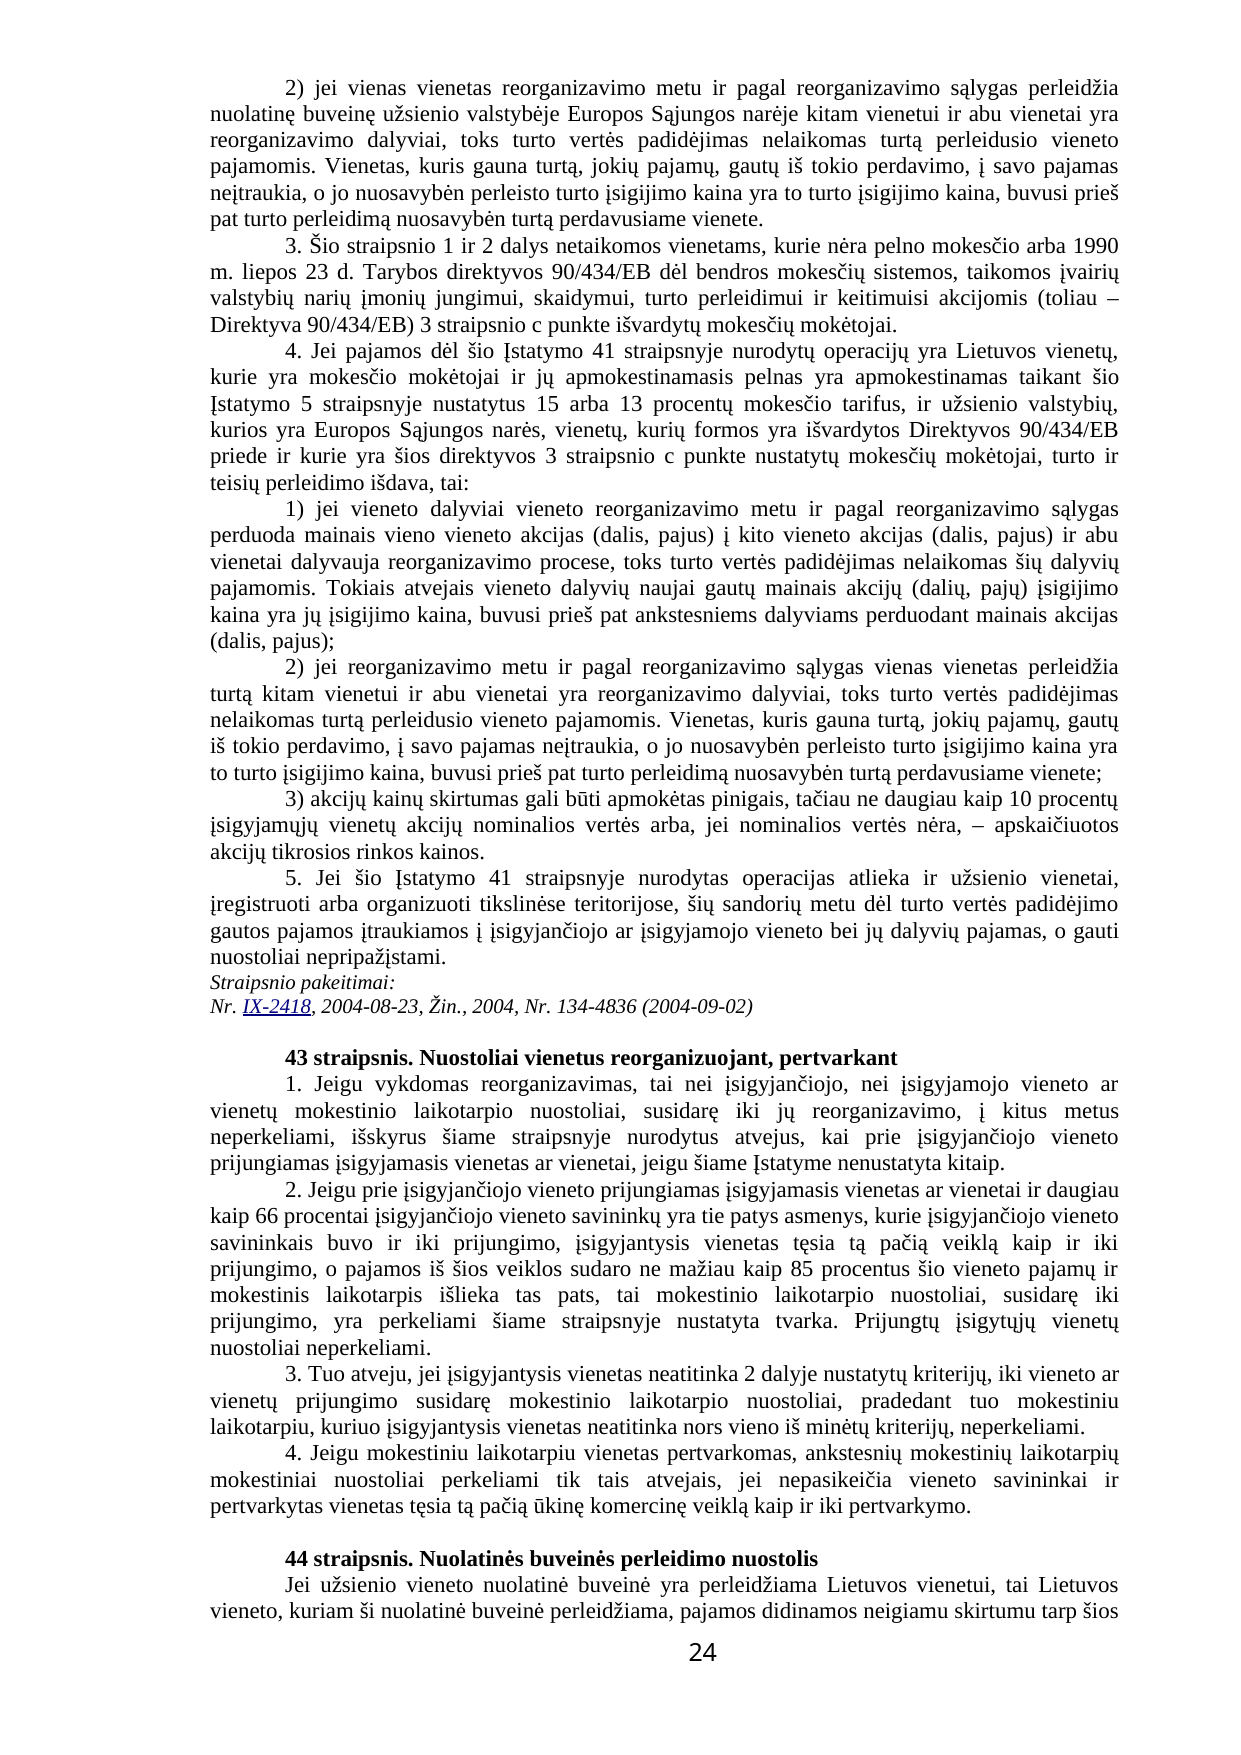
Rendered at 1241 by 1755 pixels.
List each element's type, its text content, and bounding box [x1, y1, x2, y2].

text 4. Jei pajamos dėl šio Įstatymo 41 straipsnyje nurodytų operacijų yra Lietuvos vienetų, kurie yra mokesčio mokėtojai ir jų apmokestinamasis pelnas yra apmokestinamas taikant šio Įstatymo 5 straipsnyje nustatytus 15 arba 13 procentų mokesčio tarifus, ir užsienio valstybių, kurios yra Europos Sąjungos narės, vienetų, kurių formos yra išvardytos Direktyvos 90/434/EB priede ir kurie yra šios direktyvos 3 straipsnio c punkte nustatytų mokesčių mokėtojai, turto ir teisių perleidimo išdava, tai: [210, 337, 1120, 495]
text Jei užsienio vieneto nuolatinė buveinė yra perleidžiama Lietuvos vienetui, tai Lietuvos vieneto, kuriam ši nuolatinė buveinė perleidžiama, pajamos didinamos neigiamu skirtumu tarp šios [210, 1571, 1120, 1624]
text Straipsnio pakeitimai: [210, 969, 1120, 994]
text 4. Jeigu mokestiniu laikotarpiu vienetas pertvarkomas, ankstesnių mokestinių laikotarpių mokestiniai nuostoliai perkeliami tik tais atvejais, jei nepasikeičia vieneto savininkai ir pertvarkytas vienetas tęsia tą pačią ūkinę komercinę veiklą kaip ir iki pertvarkymo. [210, 1439, 1120, 1518]
text 43 straipsnis. Nuostoliai vienetus reorganizuojant, pertvarkant [210, 1044, 1120, 1070]
text 2) jei reorganizavimo metu ir pagal reorganizavimo sąlygas vienas vienetas perleidžia turtą kitam vienetui ir abu vienetai yra reorganizavimo dalyviai, toks turto vertės padidėjimas nelaikomas turtą perleidusio vieneto pajamomis. Vienetas, kuris gauna turtą, jokių pajamų, gautų iš tokio perdavimo, į savo pajamas neįtraukia, o jo nuosavybėn perleisto turto įsigijimo kaina yra to turto įsigijimo kaina, buvusi prieš pat turto perleidimą nuosavybėn turtą perdavusiame vienete; [210, 653, 1120, 785]
text 3. Tuo atveju, jei įsigyjantysis vienetas neatitinka 2 dalyje nustatytų kriterijų, iki vieneto ar vienetų prijungimo susidarę mokestinio laikotarpio nuostoliai, pradedant tuo mokestiniu laikotarpiu, kuriuo įsigyjantysis vienetas neatitinka nors vieno iš minėtų kriterijų, neperkeliami. [210, 1360, 1120, 1439]
text 5. Jei šio Įstatymo 41 straipsnyje nurodytas operacijas atlieka ir užsienio vienetai, įregistruoti arba organizuoti tikslinėse teritorijose, šių sandorių metu dėl turto vertės padidėjimo gautos pajamos įtraukiamos į įsigyjančiojo ar įsigyjamojo vieneto bei jų dalyvių pajamas, o gauti nuostoliai nepripažįstami. [210, 864, 1120, 969]
text 2) jei vienas vienetas reorganizavimo metu ir pagal reorganizavimo sąlygas perleidžia nuolatinę buveinę užsienio valstybėje Europos Sąjungos narėje kitam vienetui ir abu vienetai yra reorganizavimo dalyviai, toks turto vertės padidėjimas nelaikomas turtą perleidusio vieneto pajamomis. Vienetas, kuris gauna turtą, jokių pajamų, gautų iš tokio perdavimo, į savo pajamas neįtraukia, o jo nuosavybėn perleisto turto įsigijimo kaina yra to turto įsigijimo kaina, buvusi prieš pat turto perleidimą nuosavybėn turtą perdavusiame vienete. [210, 73, 1120, 232]
text 1. Jeigu vykdomas reorganizavimas, tai nei įsigyjančiojo, nei įsigyjamojo vieneto ar vienetų mokestinio laikotarpio nuostoliai, susidarę iki jų reorganizavimo, į kitus metus neperkeliami, išskyrus šiame straipsnyje nurodytus atvejus, kai prie įsigyjančiojo vieneto prijungiamas įsigyjamasis vienetas ar vienetai, jeigu šiame Įstatyme nenustatyta kitaip. [210, 1070, 1120, 1176]
subtitle 44 straipsnis. Nuolatinės buveinės perleidimo nuostolis [210, 1545, 1120, 1571]
text 3) akcijų kainų skirtumas gali būti apmokėtas pinigais, tačiau ne daugiau kaip 10 procentų įsigyjamųjų vienetų akcijų nominalios vertės arba, jei nominalios vertės nėra, – apskaičiuotos akcijų tikrosios rinkos kainos. [210, 785, 1120, 864]
text 2. Jeigu prie įsigyjančiojo vieneto prijungiamas įsigyjamasis vienetas ar vienetai ir daugiau kaip 66 procentai įsigyjančiojo vieneto savininkų yra tie patys asmenys, kurie įsigyjančiojo vieneto savininkais buvo ir iki prijungimo, įsigyjantysis vienetas tęsia tą pačią veiklą kaip ir iki prijungimo, o pajamos iš šios veiklos sudaro ne mažiau kaip 85 procentus šio vieneto pajamų ir mokestinis laikotarpis išlieka tas pats, tai mokestinio laikotarpio nuostoliai, susidarę iki prijungimo, yra perkeliami šiame straipsnyje nustatyta tvarka. Prijungtų įsigytųjų vienetų nuostoliai neperkeliami. [210, 1176, 1120, 1360]
text 1) jei vieneto dalyviai vieneto reorganizavimo metu ir pagal reorganizavimo sąlygas perduoda mainais vieno vieneto akcijas (dalis, pajus) į kito vieneto akcijas (dalis, pajus) ir abu vienetai dalyvauja reorganizavimo procese, toks turto vertės padidėjimas nelaikomas šių dalyvių pajamomis. Tokiais atvejais vieneto dalyvių naujai gautų mainais akcijų (dalių, pajų) įsigijimo kaina yra jų įsigijimo kaina, buvusi prieš pat ankstesniems dalyviams perduodant mainais akcijas (dalis, pajus); [210, 495, 1120, 653]
text 3. Šio straipsnio 1 ir 2 dalys netaikomos vienetams, kurie nėra pelno mokesčio arba 1990 m. liepos 23 d. Tarybos direktyvos 90/434/EB dėl bendros mokesčių sistemos, taikomos įvairių valstybių narių įmonių jungimui, skaidymui, turto perleidimui ir keitimuisi akcijomis (toliau – Direktyva 90/434/EB) 3 straipsnio c punkte išvardytų mokesčių mokėtojai. [210, 232, 1120, 337]
text Nr. IX-2418, 2004-08-23, Žin., 2004, Nr. 134-4836 (2004-09-02) [210, 994, 1120, 1018]
